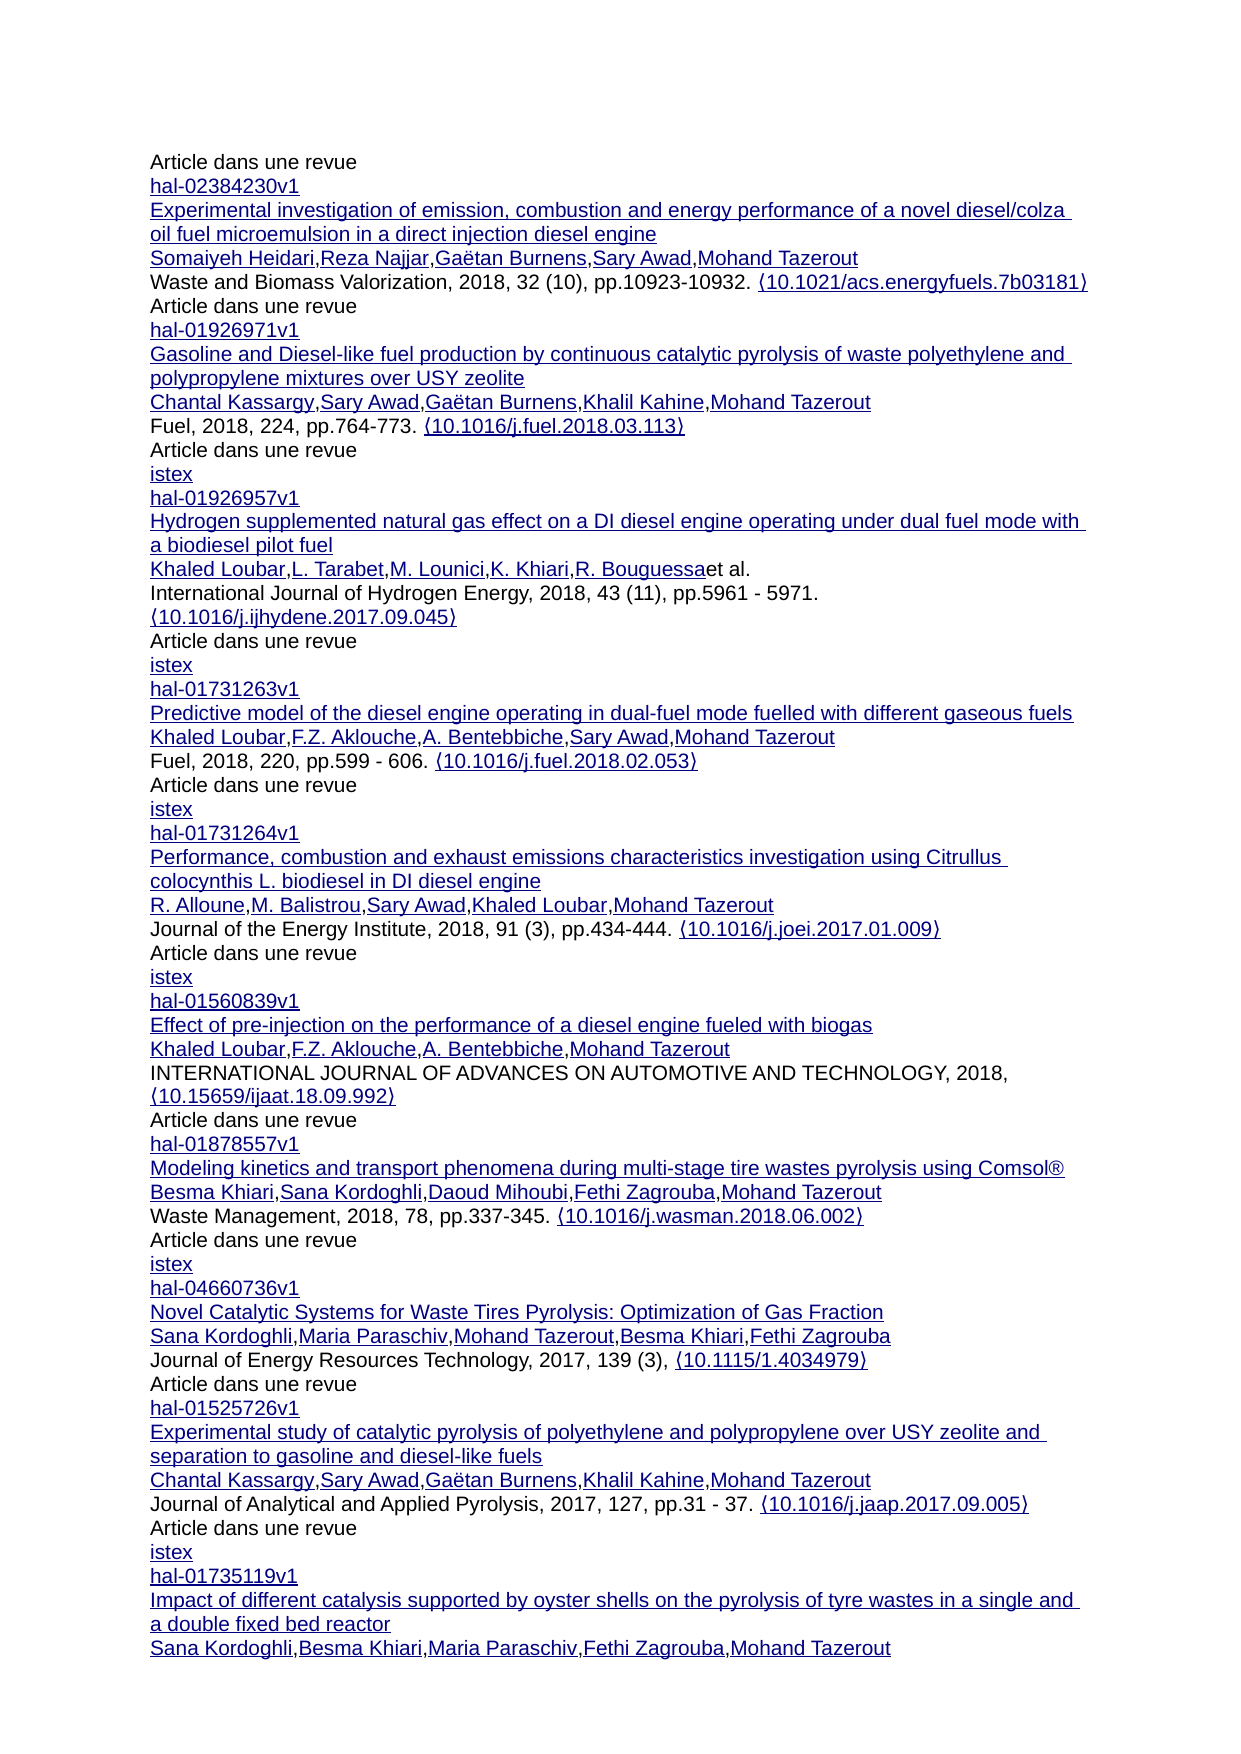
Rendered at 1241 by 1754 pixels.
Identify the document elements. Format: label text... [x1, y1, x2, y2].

table_cell Novel Catalytic Systems for Waste Tires Pyrolysis: Optimization of Gas Fraction Sana Kordoghli,Maria Paraschiv,Mohand Tazerout,Besma Khiari,Fethi Zagrouba Journal of Energy Resources Technology, 2017, 139 (3), ⟨10.1115/1.4034979⟩ Article dans une revue hal-01525726v1 [150, 1300, 1090, 1420]
table_cell Experimental study of catalytic pyrolysis of polyethylene and polypropylene over USY zeolite and separation to gasoline and diesel-like fuels Chantal Kassargy,Sary Awad,Gaëtan Burnens,Khalil Kahine,Mohand Tazerout Journal of Analytical and Applied Pyrolysis, 2017, 127, pp.31 - 37. ⟨10.1016/j.jaap.2017.09.005⟩ Article dans une revue istex hal-01735119v1 [150, 1420, 1090, 1587]
table_cell Hydrogen supplemented natural gas effect on a DI diesel engine operating under dual fuel mode with a biodiesel pilot fuel Khaled Loubar,L. Tarabet,M. Lounici,K. Khiari,R. Bouguessaet al. International Journal of Hydrogen Energy, 2018, 43 (11), pp.5961 - 5971. ⟨10.1016/j.ijhydene.2017.09.045⟩ Article dans une revue istex hal-01731263v1 [150, 509, 1090, 701]
table_cell Predictive model of the diesel engine operating in dual-fuel mode fuelled with different gaseous fuels Khaled Loubar,F.Z. Aklouche,A. Bentebbiche,Sary Awad,Mohand Tazerout Fuel, 2018, 220, pp.599 - 606. ⟨10.1016/j.fuel.2018.02.053⟩ Article dans une revue istex hal-01731264v1 [150, 701, 1090, 845]
table_cell Article dans une revue hal-02384230v1 [150, 150, 1090, 198]
table_cell Modeling kinetics and transport phenomena during multi-stage tire wastes pyrolysis using Comsol® Besma Khiari,Sana Kordoghli,Daoud Mihoubi,Fethi Zagrouba,Mohand Tazerout Waste Management, 2018, 78, pp.337-345. ⟨10.1016/j.wasman.2018.06.002⟩ Article dans une revue istex hal-04660736v1 [150, 1156, 1090, 1300]
table_cell Performance, combustion and exhaust emissions characteristics investigation using Citrullus colocynthis L. biodiesel in DI diesel engine R. Alloune,M. Balistrou,Sary Awad,Khaled Loubar,Mohand Tazerout Journal of the Energy Institute, 2018, 91 (3), pp.434-444. ⟨10.1016/j.joei.2017.01.009⟩ Article dans une revue istex hal-01560839v1 [150, 845, 1090, 1012]
table_cell Experimental investigation of emission, combustion and energy performance of a novel diesel/colza oil fuel microemulsion in a direct injection diesel engine Somaiyeh Heidari,Reza Najjar,Gaëtan Burnens,Sary Awad,Mohand Tazerout Waste and Biomass Valorization, 2018, 32 (10), pp.10923-10932. ⟨10.1021/acs.energyfuels.7b03181⟩ Article dans une revue hal-01926971v1 [150, 198, 1090, 342]
table_cell Effect of pre-injection on the performance of a diesel engine fueled with biogas Khaled Loubar,F.Z. Aklouche,A. Bentebbiche,Mohand Tazerout INTERNATIONAL JOURNAL OF ADVANCES ON AUTOMOTIVE AND TECHNOLOGY, 2018, ⟨10.15659/ijaat.18.09.992⟩ Article dans une revue hal-01878557v1 [150, 1013, 1090, 1156]
table_cell Impact of different catalysis supported by oyster shells on the pyrolysis of tyre wastes in a single and a double fixed bed reactor Sana Kordoghli,Besma Khiari,Maria Paraschiv,Fethi Zagrouba,Mohand Tazerout [150, 1588, 1090, 1659]
table_cell Gasoline and Diesel-like fuel production by continuous catalytic pyrolysis of waste polyethylene and polypropylene mixtures over USY zeolite Chantal Kassargy,Sary Awad,Gaëtan Burnens,Khalil Kahine,Mohand Tazerout Fuel, 2018, 224, pp.764-773. ⟨10.1016/j.fuel.2018.03.113⟩ Article dans une revue istex hal-01926957v1 [150, 342, 1090, 509]
